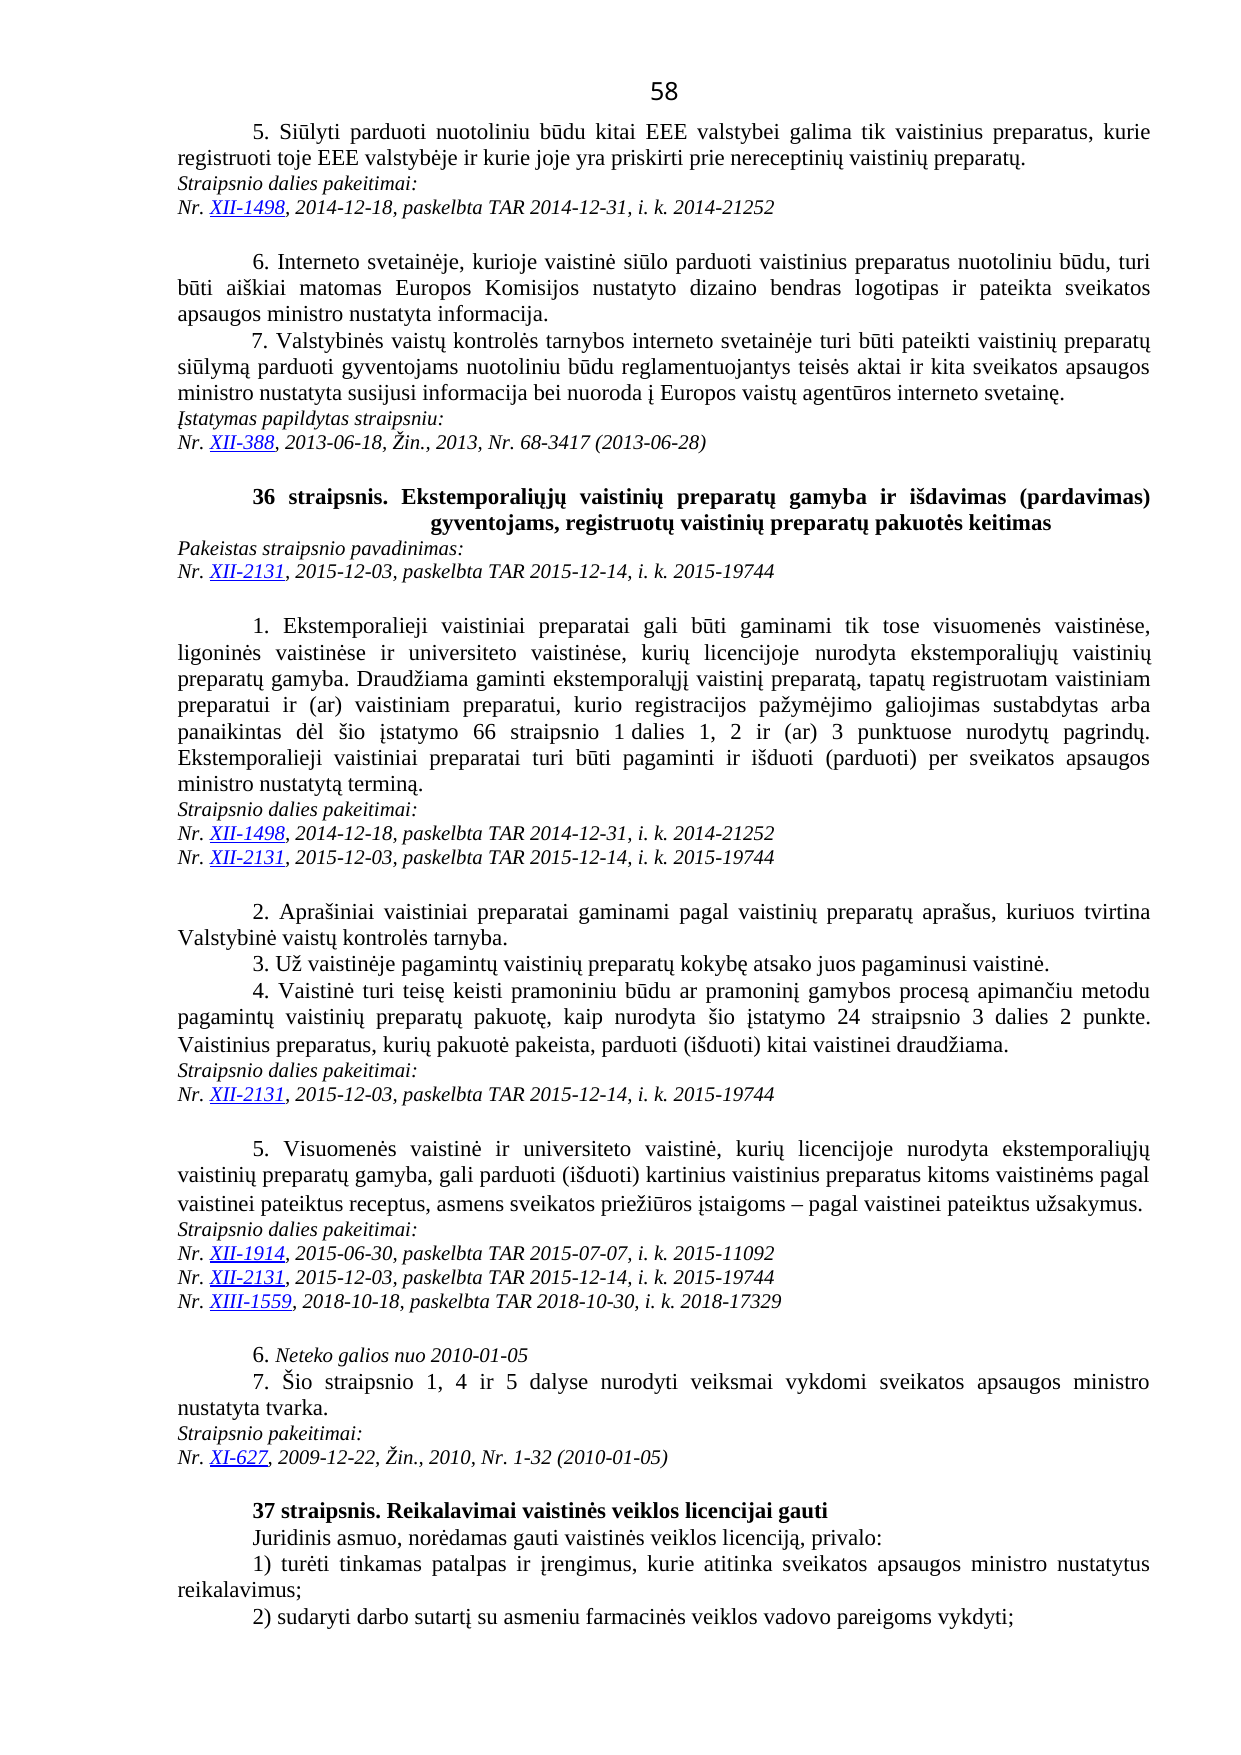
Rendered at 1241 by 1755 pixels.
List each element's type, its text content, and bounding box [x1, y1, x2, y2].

text Straipsnio pakeitimai: [177, 1421, 1152, 1445]
text Nr. XII-2131, 2015-12-03, paskelbta TAR 2015-12-14, i. k. 2015-19744 [177, 1265, 1152, 1289]
text 1. Ekstemporalieji vaistiniai preparatai gali būti gaminami tik tose visuomenės vaistinėse, ligoninės vaistinėse ir universiteto vaistinėse, kurių licencijoje nurodyta ekstemporaliųjų vaistinių preparatų gamyba. Draudžiama gaminti ekstemporalųjį vaistinį preparatą, tapatų registruotam vaistiniam preparatui ir (ar) vaistiniam preparatui, kurio registracijos pažymėjimo galiojimas sustabdytas arba panaikintas dėl šio įstatymo 66 straipsnio 1 dalies 1, 2 ir (ar) 3 punktuose nurodytų pagrindų. Ekstemporalieji vaistiniai preparatai turi būti pagaminti ir išduoti (parduoti) per sveikatos apsaugos ministro nustatytą terminą. [177, 612, 1152, 797]
text Įstatymas papildytas straipsniu: [177, 406, 1152, 430]
text Nr. XII-1498, 2014-12-18, paskelbta TAR 2014-12-31, i. k. 2014-21252 [177, 195, 1152, 219]
text Straipsnio dalies pakeitimai: [177, 1058, 1152, 1082]
text 5. Visuomenės vaistinė ir universiteto vaistinė, kurių licencijoje nurodyta ekstemporaliųjų vaistinių preparatų gamyba, gali parduoti (išduoti) kartinius vaistinius preparatus kitoms vaistinėms pagal vaistinei pateiktus receptus, asmens sveikatos priežiūros įstaigoms – pagal vaistinei pateiktus užsakymus. [177, 1135, 1152, 1217]
text 1) turėti tinkamas patalpas ir įrengimus, kurie atitinka sveikatos apsaugos ministro nustatytus reikalavimus; [177, 1550, 1152, 1603]
text Nr. XI-627, 2009-12-22, Žin., 2010, Nr. 1-32 (2010-01-05) [177, 1445, 1152, 1469]
text 6. Interneto svetainėje, kurioje vaistinė siūlo parduoti vaistinius preparatus nuotoliniu būdu, turi būti aiškiai matomas Europos Komisijos nustatyto dizaino bendras logotipas ir pateikta sveikatos apsaugos ministro nustatyta informacija. [177, 248, 1152, 327]
text Pakeistas straipsnio pavadinimas: [177, 535, 1152, 559]
text Straipsnio dalies pakeitimai: [177, 1217, 1152, 1241]
text 4. Vaistinė turi teisę keisti pramoniniu būdu ar pramoninį gamybos procesą apimančiu metodu pagamintų vaistinių preparatų pakuotę, kaip nurodyta šio įstatymo 24 straipsnio 3 dalies 2 punkte. Vaistinius preparatus, kurių pakuotė pakeista, parduoti (išduoti) kitai vaistinei draudžiama. [177, 977, 1152, 1058]
text Nr. XII-1914, 2015-06-30, paskelbta TAR 2015-07-07, i. k. 2015-11092 [177, 1241, 1152, 1265]
text 7. Valstybinės vaistų kontrolės tarnybos interneto svetainėje turi būti pateikti vaistinių preparatų siūlymą parduoti gyventojams nuotoliniu būdu reglamentuojantys teisės aktai ir kita sveikatos apsaugos ministro nustatyta susijusi informacija bei nuoroda į Europos vaistų agentūros interneto svetainę. [177, 327, 1152, 406]
text Nr. XII-1498, 2014-12-18, paskelbta TAR 2014-12-31, i. k. 2014-21252 [177, 821, 1152, 845]
text 2) sudaryti darbo sutartį su asmeniu farmacinės veiklos vadovo pareigoms vykdyti; [177, 1603, 1152, 1629]
text 37 straipsnis. Reikalavimai vaistinės veiklos licencijai gauti [177, 1497, 1152, 1524]
text Nr. XIII-1559, 2018-10-18, paskelbta TAR 2018-10-30, i. k. 2018-17329 [177, 1289, 1152, 1313]
text 36 straipsnis. Ekstemporaliųjų vaistinių preparatų gamyba ir išdavimas (pardavimas) gyventojams, registruotų vaistinių preparatų pakuotės keitimas [252, 483, 1152, 535]
text Juridinis asmuo, norėdamas gauti vaistinės veiklos licenciją, privalo: [177, 1524, 1152, 1550]
text Straipsnio dalies pakeitimai: [177, 171, 1152, 195]
text Nr. XII-2131, 2015-12-03, paskelbta TAR 2015-12-14, i. k. 2015-19744 [177, 559, 1152, 583]
text 5. Siūlyti parduoti nuotoliniu būdu kitai EEE valstybei galima tik vaistinius preparatus, kurie registruoti toje EEE valstybėje ir kurie joje yra priskirti prie nereceptinių vaistinių preparatų. [177, 118, 1152, 171]
text 3. Už vaistinėje pagamintų vaistinių preparatų kokybę atsako juos pagaminusi vaistinė. [177, 950, 1152, 977]
text Nr. XII-388, 2013-06-18, Žin., 2013, Nr. 68-3417 (2013-06-28) [177, 430, 1152, 454]
text 2. Aprašiniai vaistiniai preparatai gaminami pagal vaistinių preparatų aprašus, kuriuos tvirtina Valstybinė vaistų kontrolės tarnyba. [177, 898, 1152, 950]
text 7. Šio straipsnio 1, 4 ir 5 dalyse nurodyti veiksmai vykdomi sveikatos apsaugos ministro nustatyta tvarka. [177, 1368, 1152, 1421]
text Nr. XII-2131, 2015-12-03, paskelbta TAR 2015-12-14, i. k. 2015-19744 [177, 845, 1152, 869]
text 6. Neteko galios nuo 2010-01-05 [177, 1342, 1152, 1368]
text Nr. XII-2131, 2015-12-03, paskelbta TAR 2015-12-14, i. k. 2015-19744 [177, 1082, 1152, 1106]
text Straipsnio dalies pakeitimai: [177, 797, 1152, 821]
